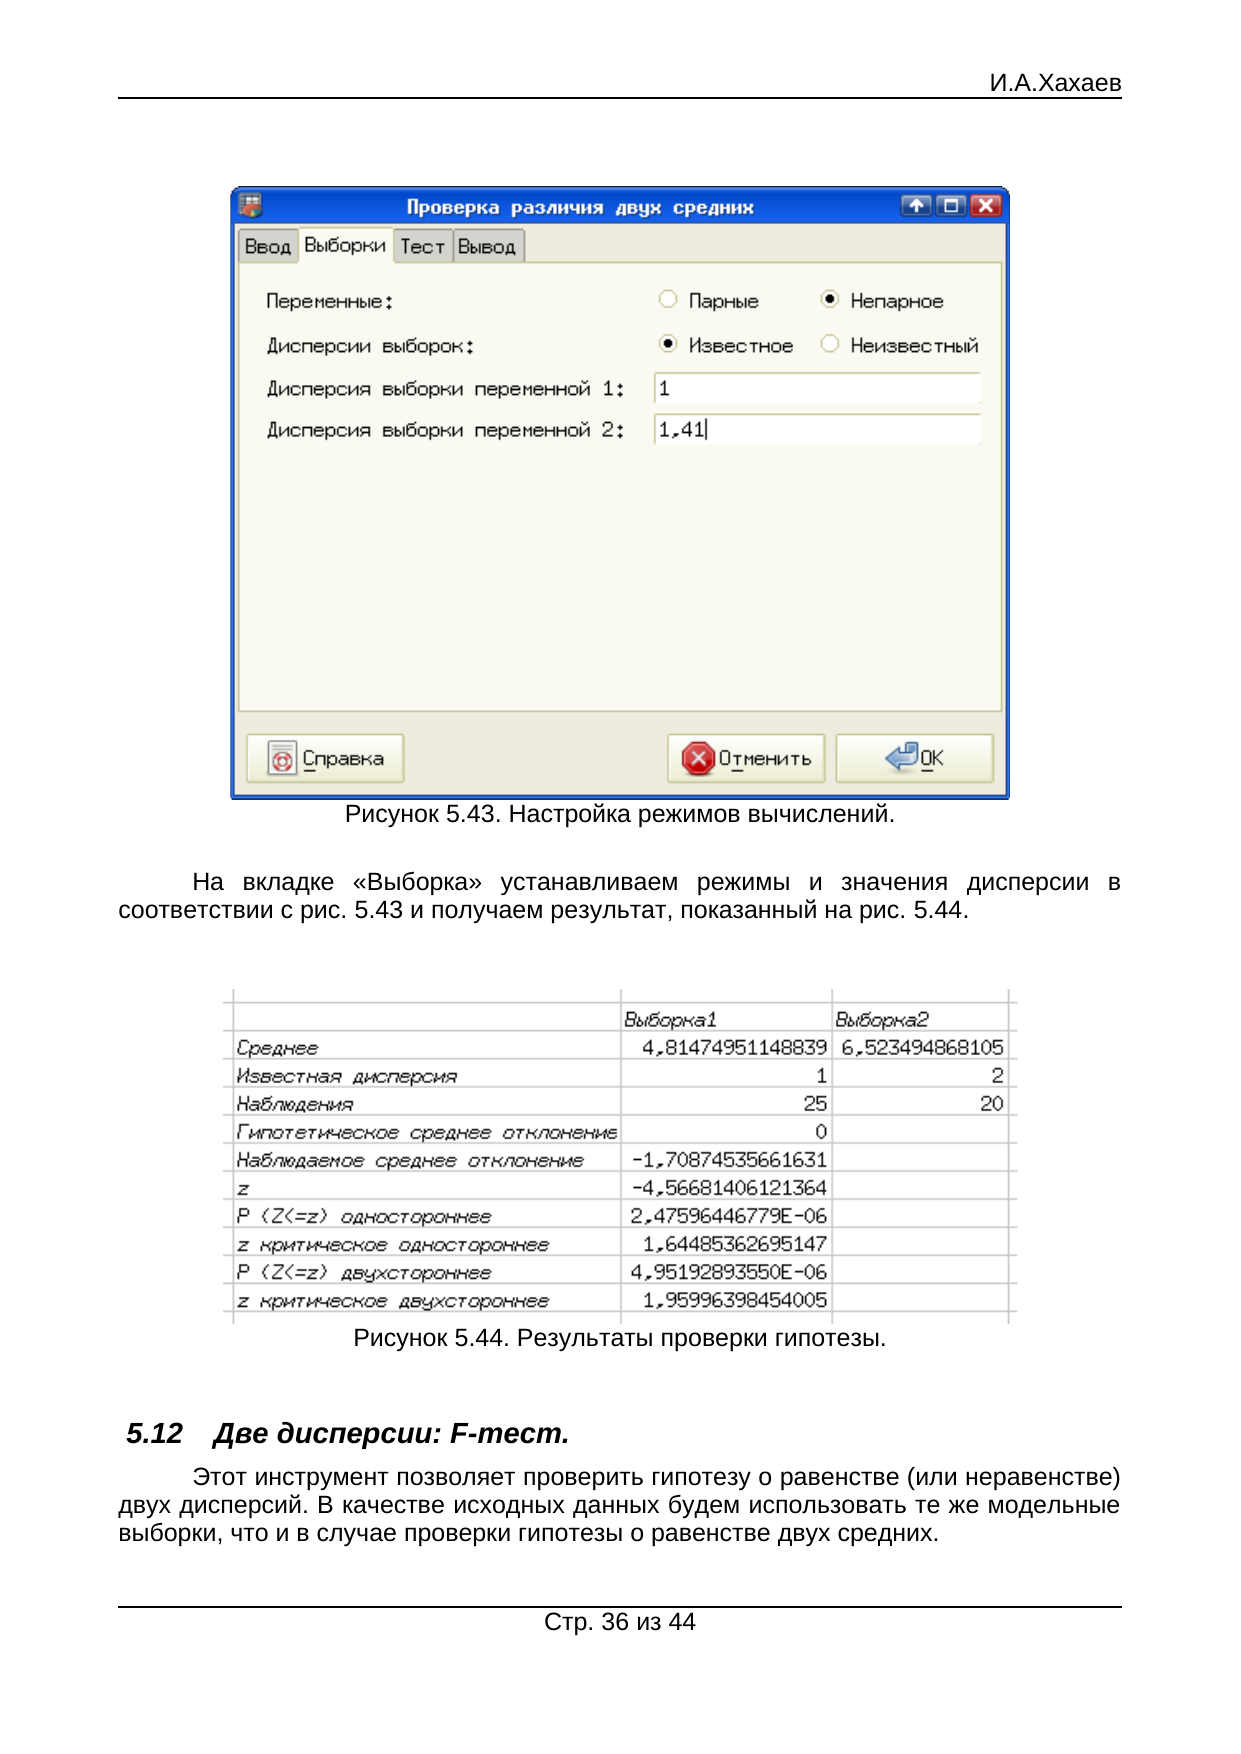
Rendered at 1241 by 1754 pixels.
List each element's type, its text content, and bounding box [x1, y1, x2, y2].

subtitle Две дисперсии: F-тест. [118, 1417, 1122, 1450]
text Этот инструмент позволяет проверить гипотезу о равенстве (или неравенстве) двух дисперсий. В качестве исходных данных будем использовать те же модельные выборки, что и в случае проверки гипотезы о равенстве двух средних. [118, 1462, 1122, 1546]
picture [230, 186, 1010, 800]
text На вкладке «Выборка» устанавливаем режимы и значения дисперсии в соответствии с рис. 5.43 и получаем результат, показанный на рис. 5.44. [118, 868, 1122, 924]
picture [223, 989, 1018, 1324]
text Рисунок 5.43. Настройка режимов вычислений. [230, 800, 1010, 828]
text Рисунок 5.44. Результаты проверки гипотезы. [223, 1324, 1017, 1352]
